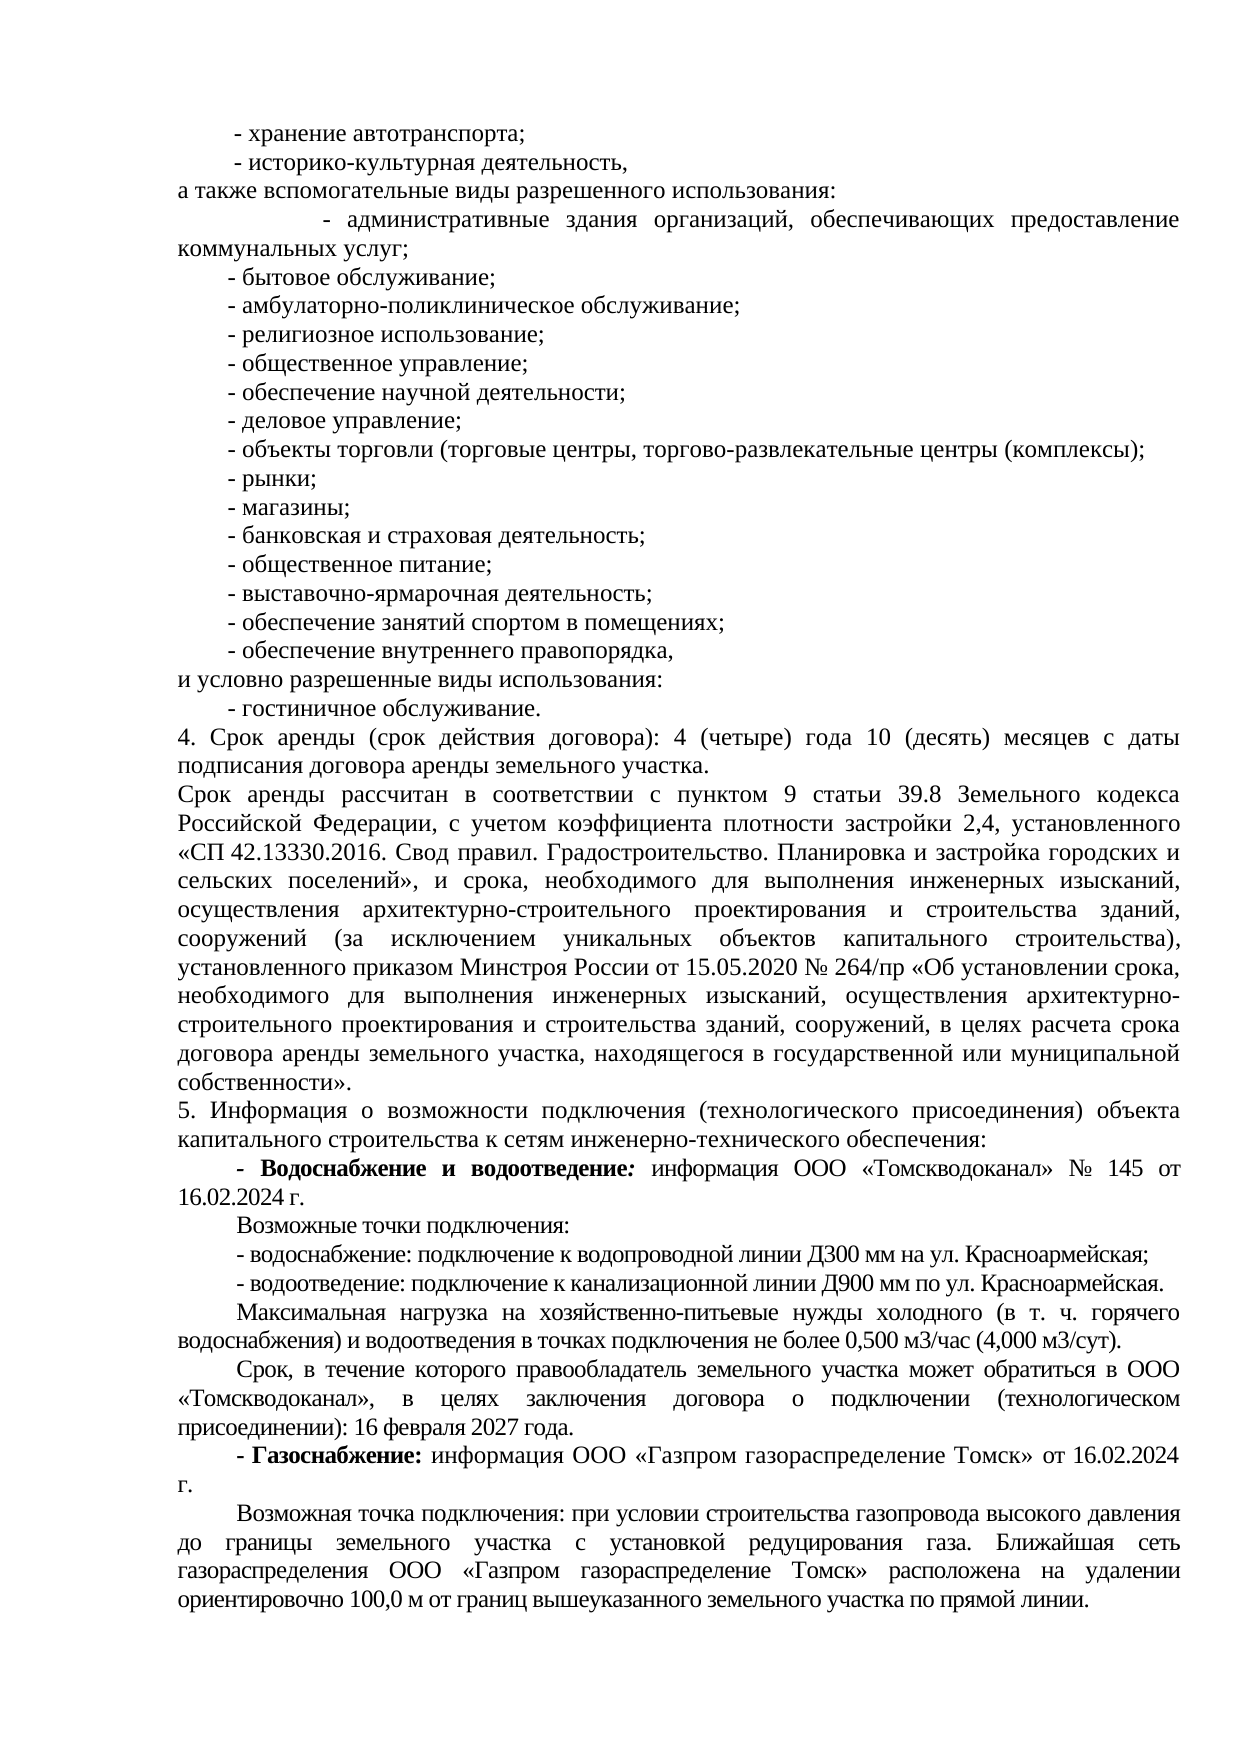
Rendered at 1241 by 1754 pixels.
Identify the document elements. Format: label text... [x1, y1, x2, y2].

text - обеспечение научной деятельности; [177, 377, 1181, 406]
text Возможная точка подключения: при условии строительства газопровода высокого давления до границы земельного участка с установкой редуцирования газа. Ближайшая сеть газораспределения ООО «Газпром газораспределение Томск» расположена на удалении ориентировочно 100,0 м от границ вышеуказанного земельного участка по прямой линии. [177, 1498, 1181, 1613]
text - историко-культурная деятельность, [177, 147, 1181, 176]
text Срок, в течение которого правообладатель земельного участка может обратиться в ООО «Томскводоканал», в целях заключения договора о подключении (технологическом присоединении): 16 февраля 2027 года. [177, 1354, 1181, 1441]
text - хранение автотранспорта; [177, 118, 1181, 147]
text - общественное управление; [177, 348, 1181, 377]
text - Газоснабжение: информация ООО «Газпром газораспределение Томск» от 16.02.2024 г. [177, 1441, 1179, 1498]
text - гостиничное обслуживание. [177, 693, 1181, 722]
text Максимальная нагрузка на хозяйственно-питьевые нужды холодного (в т. ч. горячего водоснабжения) и водоотведения в точках подключения не более 0,500 м3/час (4,000 м3/сут). [177, 1297, 1181, 1354]
text - амбулаторно-поликлиническое обслуживание; [177, 291, 1181, 319]
text - административные здания организаций, обеспечивающих предоставление коммунальных услуг; [177, 204, 1181, 262]
text - деловое управление; [177, 406, 1181, 434]
text - банковская и страховая деятельность; [177, 521, 1181, 549]
text - водоотведение: подключение к канализационной линии Д900 мм по ул. Красноармейская. [177, 1268, 1181, 1297]
text - общественное питание; [177, 549, 1181, 578]
text - водоснабжение: подключение к водопроводной линии Д300 мм на ул. Красноармейская; [177, 1239, 1181, 1268]
text - магазины; [177, 492, 1181, 521]
text - объекты торговли (торговые центры, торгово-развлекательные центры (комплексы); [177, 434, 1181, 463]
text - выставочно-ярмарочная деятельность; [177, 578, 1181, 607]
text - Водоснабжение и водоотведение: информация ООО «Томскводоканал» № 145 от 16.02.2024 г. [177, 1153, 1181, 1211]
text - религиозное использование; [177, 319, 1181, 348]
subtitle Срок аренды рассчитан в соответствии с пунктом 9 статьи 39.8 Земельного кодекса Российской Федерации, с учетом коэффициента плотности застройки 2,4, установленного «СП 42.13330.2016. Свод правил. Градостроительство. Планировка и застройка городских и сельских поселений», и срока, необходимого для выполнения инженерных изысканий, осуществления архитектурно-строительного проектирования и строительства зданий, сооружений (за исключением уникальных объектов капитального строительства), установленного приказом Минстроя России от 15.05.2020 № 264/пр «Об установлении срока, необходимого для выполнения инженерных изысканий, осуществления архитектурно-строительного проектирования и строительства зданий, сооружений, в целях расчета срока договора аренды земельного участка, находящегося в государственной или муниципальной собственности». [177, 779, 1181, 1096]
text 5. Информация о возможности подключения (технологического присоединения) объекта капитального строительства к сетям инженерно-технического обеспечения: [177, 1096, 1181, 1153]
text 4. Срок аренды (срок действия договора): 4 (четыре) года 10 (десять) месяцев с даты подписания договора аренды земельного участка. [177, 722, 1181, 779]
text а также вспомогательные виды разрешенного использования: [177, 176, 1181, 204]
text - бытовое обслуживание; [177, 262, 1181, 291]
text - обеспечение занятий спортом в помещениях; [177, 607, 1181, 636]
text и условно разрешенные виды использования: [177, 664, 1181, 693]
text - обеспечение внутреннего правопорядка, [177, 636, 1181, 664]
text Возможные точки подключения: [177, 1211, 1181, 1239]
text - рынки; [177, 463, 1181, 492]
